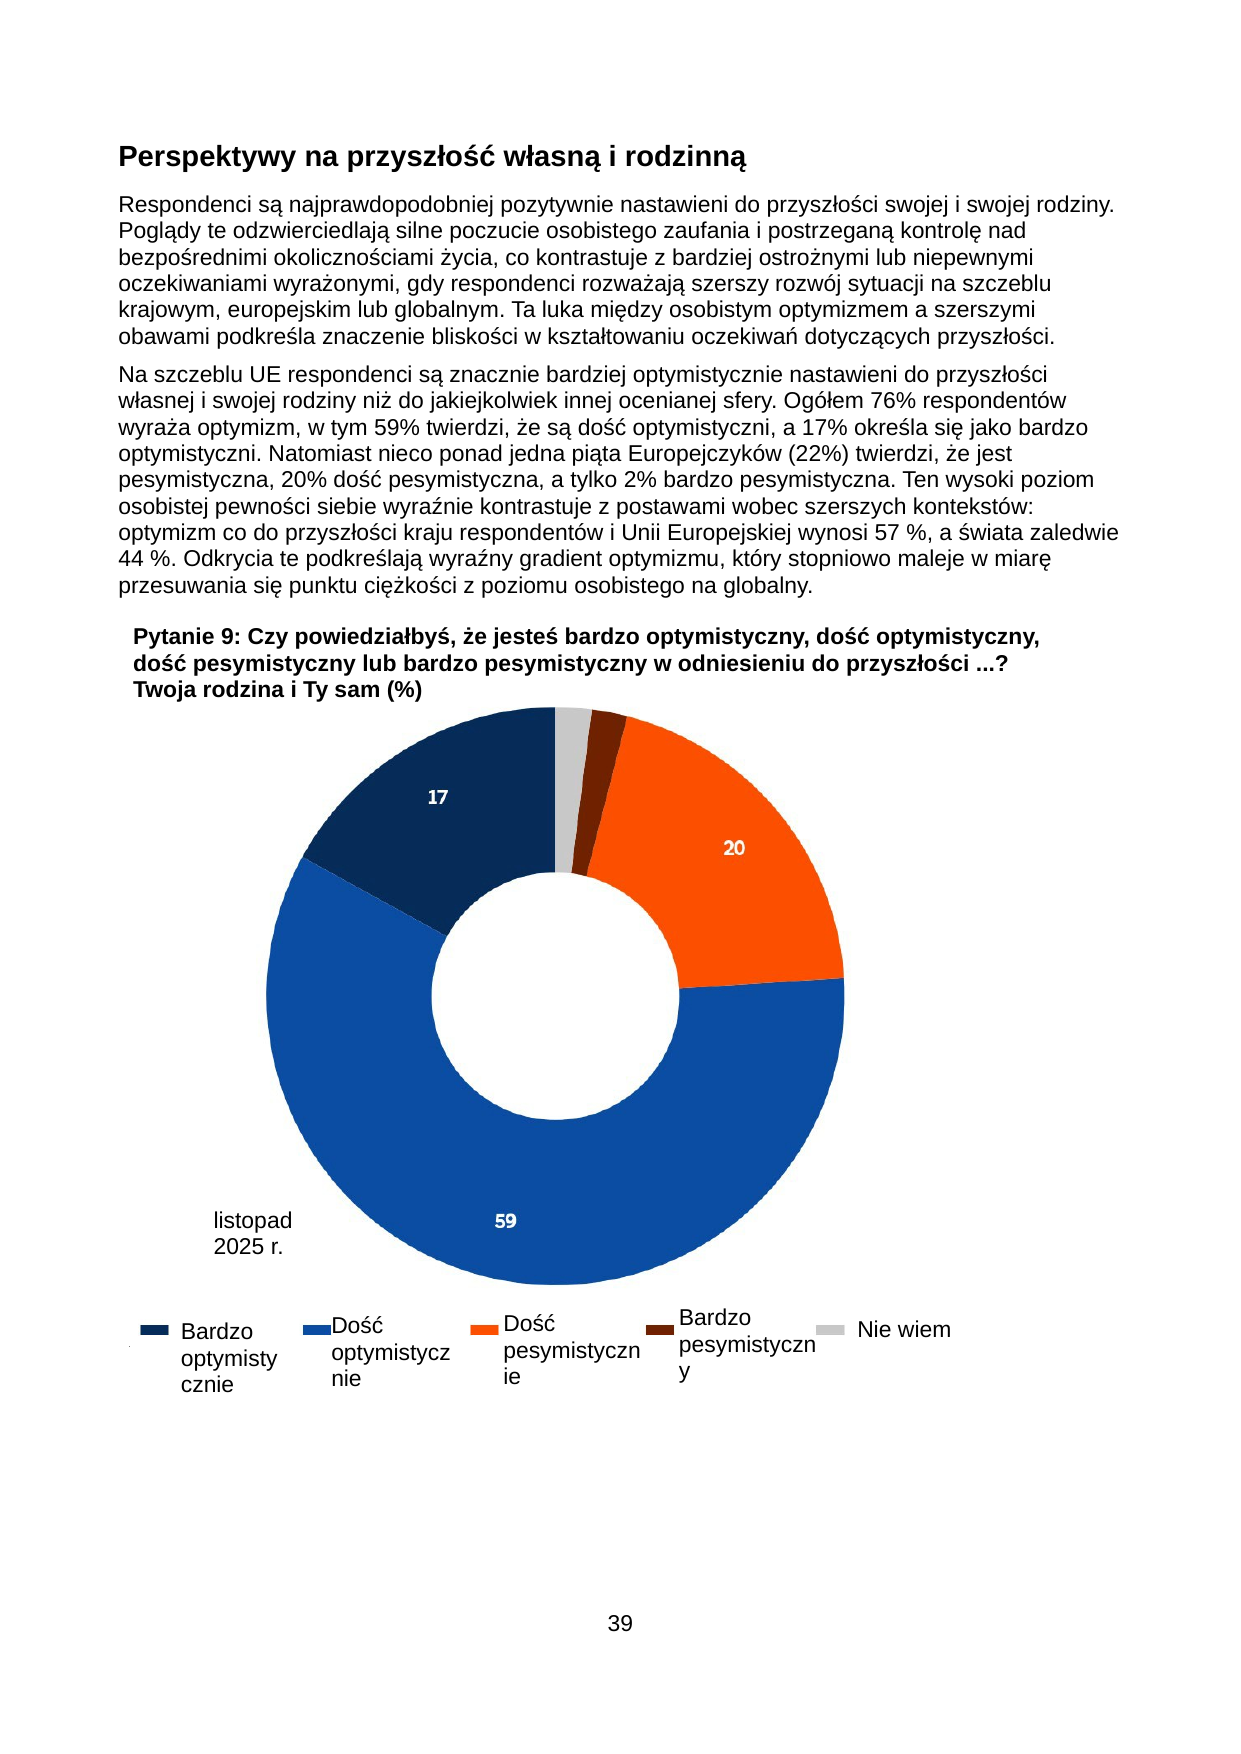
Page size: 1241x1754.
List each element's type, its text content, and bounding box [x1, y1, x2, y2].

text Respondenci są najprawdopodobniej pozytywnie nastawieni do przyszłości swojej i swojej rodziny. Poglądy te odzwierciedlają silne poczucie osobistego zaufania i postrzeganą kontrolę nad bezpośrednimi okolicznościami życia, co kontrastuje z bardziej ostrożnymi lub niepewnymi oczekiwaniami wyrażonymi, gdy respondenci rozważają szerszy rozwój sytuacji na szczeblu krajowym, europejskim lub globalnym. Ta luka między osobistym optymizmem a szerszymi obawami podkreśla znaczenie bliskości w kształtowaniu oczekiwań dotyczących przyszłości. [118, 191, 1122, 349]
picture [335, 1319, 344, 1331]
picture [256, 693, 862, 1294]
text Na szczeblu UE respondenci są znacznie bardziej optymistycznie nastawieni do przyszłości własnej i swojej rodziny niż do jakiejkolwiek innej ocenianej sfery. Ogółem 76% respondentów wyraża optymizm, w tym 59% twierdzi, że są dość optymistyczni, a 17% określa się jako bardzo optymistyczni. Natomiast nieco ponad jedna piąta Europejczyków (22%) twierdzi, że jest pesymistyczna, 20% dość pesymistyczna, a tylko 2% bardzo pesymistyczna. Ten wysoki poziom osobistej pewności siebie wyraźnie kontrastuje z postawami wobec szerszych kontekstów: optymizm co do przyszłości kraju respondentów i Unii Europejskiej wynosi 57 %, a świata zaledwie 44 %. Odkrycia te podkreślają wyraźny gradient optymizmu, który stopniowo maleje w miarę przesuwania się punktu ciężkości z poziomu osobistego na globalny. [118, 361, 1122, 598]
picture [507, 1319, 516, 1329]
subtitle Perspektywy na przyszłość własną i rodzinną [118, 139, 1122, 172]
picture [522, 1320, 529, 1330]
picture [129, 1319, 927, 1347]
